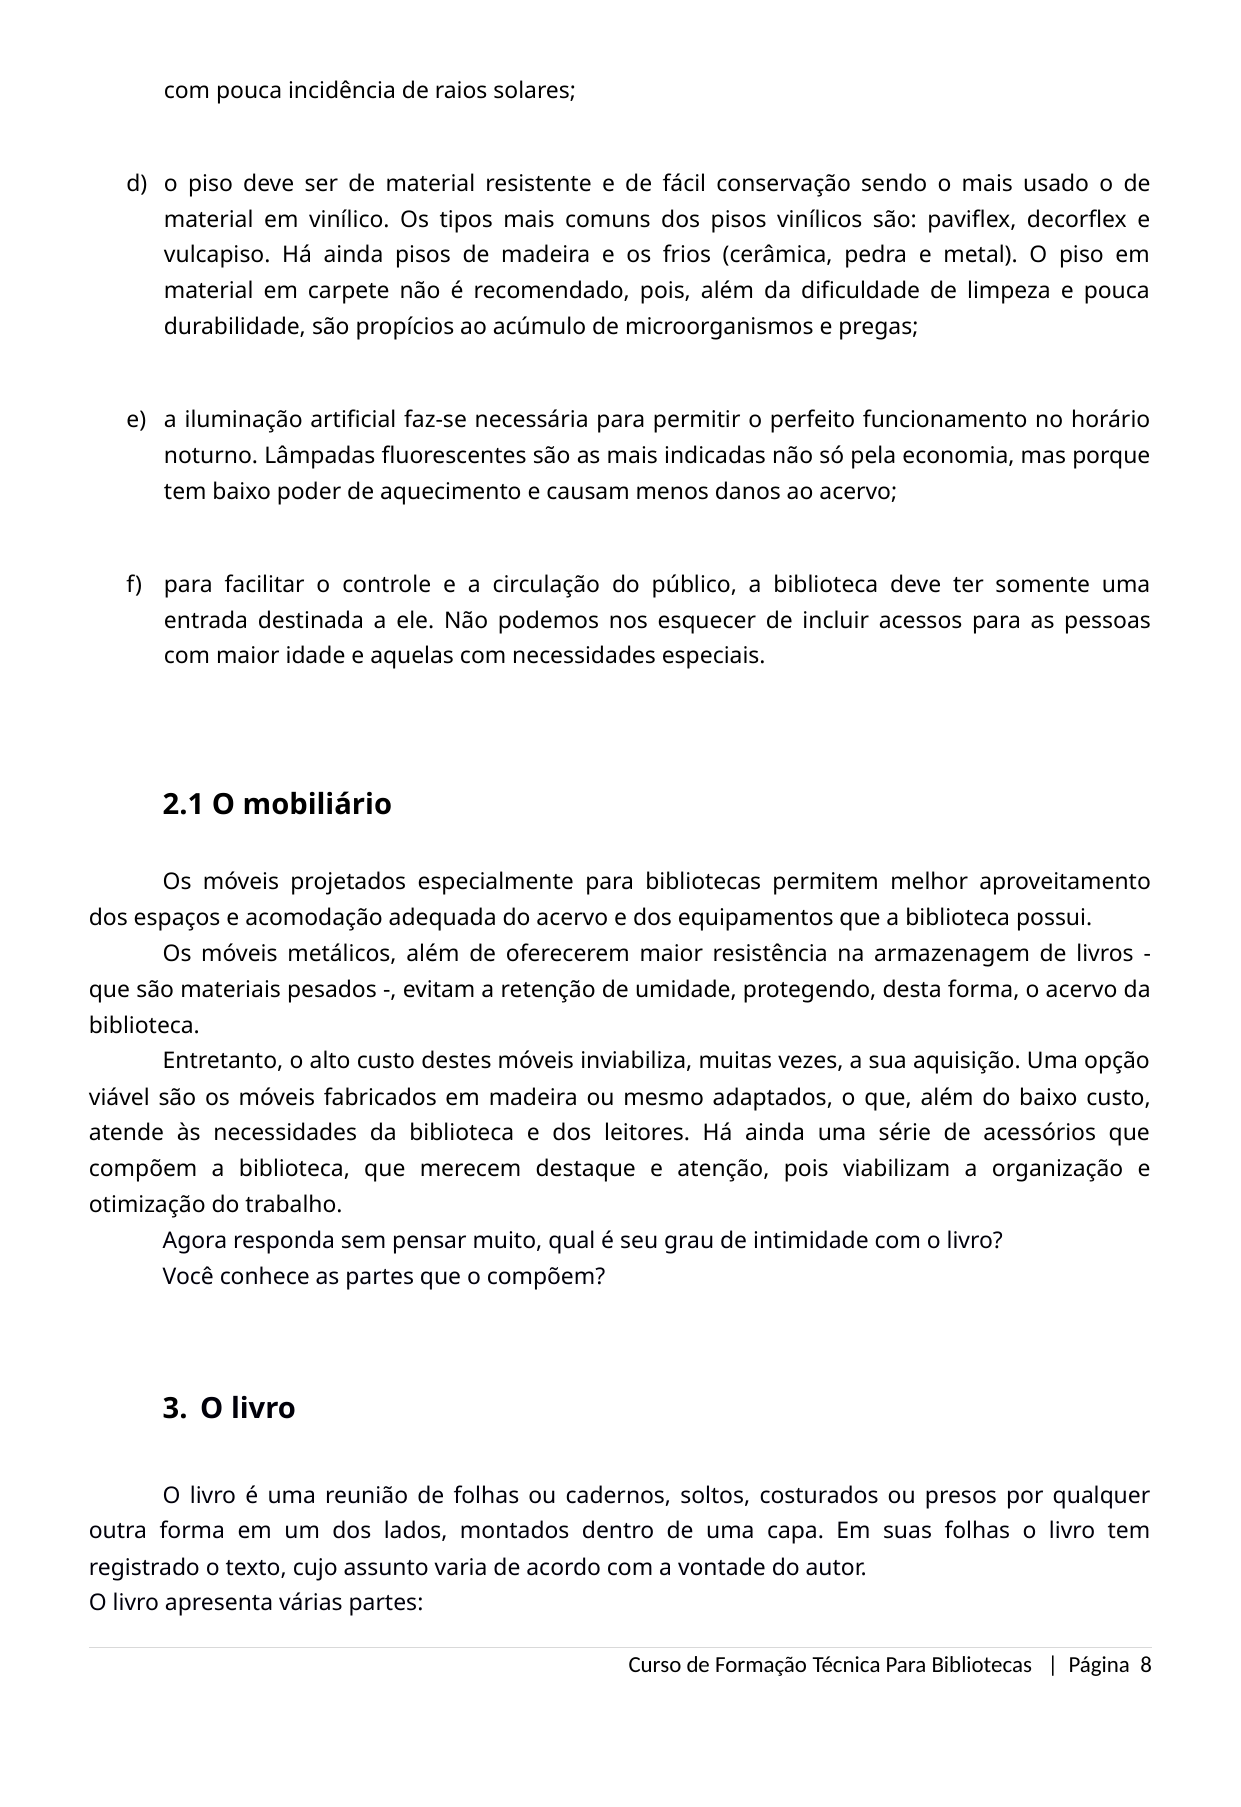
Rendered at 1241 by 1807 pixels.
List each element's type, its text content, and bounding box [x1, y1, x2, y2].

text Agora responda sem pensar muito, qual é seu grau de intimidade com o livro? [89, 1224, 1152, 1255]
subtitle 2.1 O mobiliário [89, 783, 1152, 823]
text Você conhece as partes que o compõem? [89, 1260, 1152, 1291]
text Os móveis metálicos, além de oferecerem maior resistência na armazenagem de livros - que são materiais pesados -, evitam a retenção de umidade, protegendo, desta forma, o acervo da biblioteca. [89, 937, 1152, 1040]
list a iluminação artificial faz-se necessária para permitir o perfeito funcionamento no horário noturno. Lâmpadas fluorescentes são as mais indicadas não só pela economia, mas porque tem baixo poder de aquecimento e causam menos danos ao acervo; [126, 403, 1152, 506]
list para facilitar o controle e a circulação do público, a biblioteca deve ter somente uma entrada destinada a ele. Não podemos nos esquecer de incluir acessos para as pessoas com maior idade e aquelas com necessidades especiais. [126, 568, 1152, 671]
subtitle O livro [162, 1387, 1152, 1427]
text Os móveis projetados especialmente para bibliotecas permitem melhor aproveitamento dos espaços e acomodação adequada do acervo e dos equipamentos que a biblioteca possui. [89, 865, 1152, 932]
text O livro apresenta várias partes: [89, 1586, 1152, 1618]
text Entretanto, o alto custo destes móveis inviabiliza, muitas vezes, a sua aquisição. Uma opção viável são os móveis fabricados em madeira ou mesmo adaptados, o que, além do baixo custo, atende às necessidades da biblioteca e dos leitores. Há ainda uma série de acessórios que compõem a biblioteca, que merecem destaque e atenção, pois viabilizam a organização e otimização do trabalho. [89, 1044, 1152, 1219]
list com pouca incidência de raios solares; [126, 74, 1152, 105]
text O livro é uma reunião de folhas ou cadernos, soltos, costurados ou presos por qualquer outra forma em um dos lados, montados dentro de uma capa. Em suas folhas o livro tem registrado o texto, cujo assunto varia de acordo com a vontade do autor. [89, 1478, 1152, 1582]
list o piso deve ser de material resistente e de fácil conservação sendo o mais usado o de material em vinílico. Os tipos mais comuns dos pisos vinílicos são: paviflex, decorflex e vulcapiso. Há ainda pisos de madeira e os frios (cerâmica, pedra e metal). O piso em material em carpete não é recomendado, pois, além da dificuldade de limpeza e pouca durabilidade, são propícios ao acúmulo de microorganismos e pregas; [126, 167, 1152, 342]
